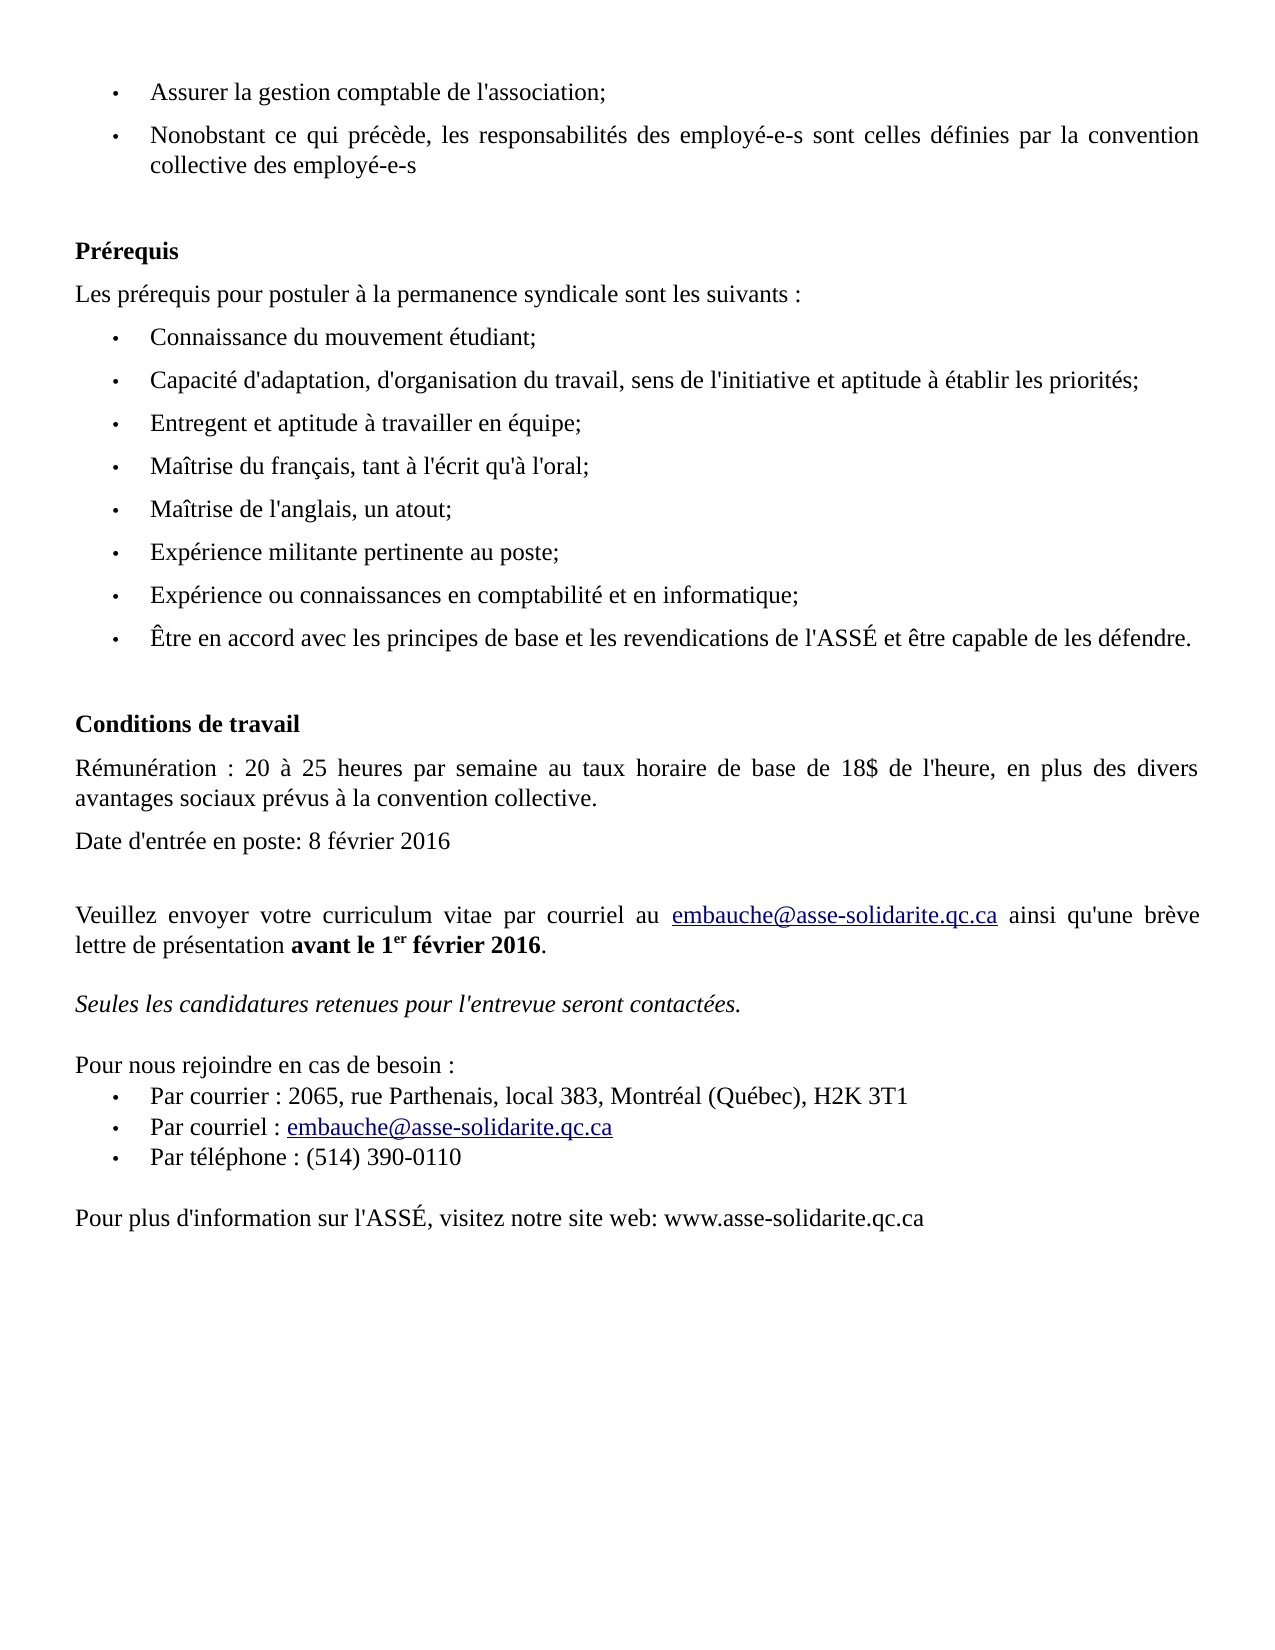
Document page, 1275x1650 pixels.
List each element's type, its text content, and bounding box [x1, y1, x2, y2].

list Connaissance du mouvement étudiant; [112, 321, 1200, 351]
list Être en accord avec les principes de base et les revendications de l'ASSÉ et être capable de les défendre. [112, 622, 1200, 652]
list Assurer la gestion comptable de l'association; [112, 75, 1200, 106]
text Seules les candidatures retenues pour l'entrevue seront contactées. [75, 989, 1200, 1018]
list Par courrier : 2065, rue Parthenais, local 383, Montréal (Québec), H2K 3T1 [112, 1079, 1200, 1110]
text Veuillez envoyer votre curriculum vitae par courriel au embauche@asse-solidarite.qc.ca ainsi qu'une brève lettre de présentation avant le 1er février 2016. [75, 898, 1200, 959]
list Par courriel : embauche@asse-solidarite.qc.ca [112, 1110, 1200, 1140]
text Date d'entrée en poste: 8 février 2016 [75, 824, 1200, 855]
text Les prérequis pour postuler à la permanence syndicale sont les suivants : [75, 278, 1200, 308]
list Maîtrise du français, tant à l'écrit qu'à l'oral; [112, 450, 1200, 480]
list Entregent et aptitude à travailler en équipe; [112, 407, 1200, 437]
text Conditions de travail [75, 708, 1200, 738]
text Pour plus d'information sur l'ASSÉ, visitez notre site web: www.asse-solidarite.qc.ca [75, 1171, 1200, 1232]
list Maîtrise de l'anglais, un atout; [112, 493, 1200, 523]
text Prérequis [75, 234, 1200, 265]
list Nonobstant ce qui précède, les responsabilités des employé-e-s sont celles définies par la convention collective des employé-e-s [112, 118, 1200, 179]
list Expérience militante pertinente au poste; [112, 536, 1200, 566]
list Expérience ou connaissances en comptabilité et en informatique; [112, 579, 1200, 609]
text Rémunération : 20 à 25 heures par semaine au taux horaire de base de 18$ de l'heure, en plus des divers avantages sociaux prévus à la convention collective. [75, 751, 1200, 812]
text Pour nous rejoindre en cas de besoin : [75, 1049, 1200, 1079]
list Capacité d'adaptation, d'organisation du travail, sens de l'initiative et aptitude à établir les priorités; [112, 364, 1200, 394]
list Par téléphone : (514) 390-0110 [112, 1140, 1200, 1171]
